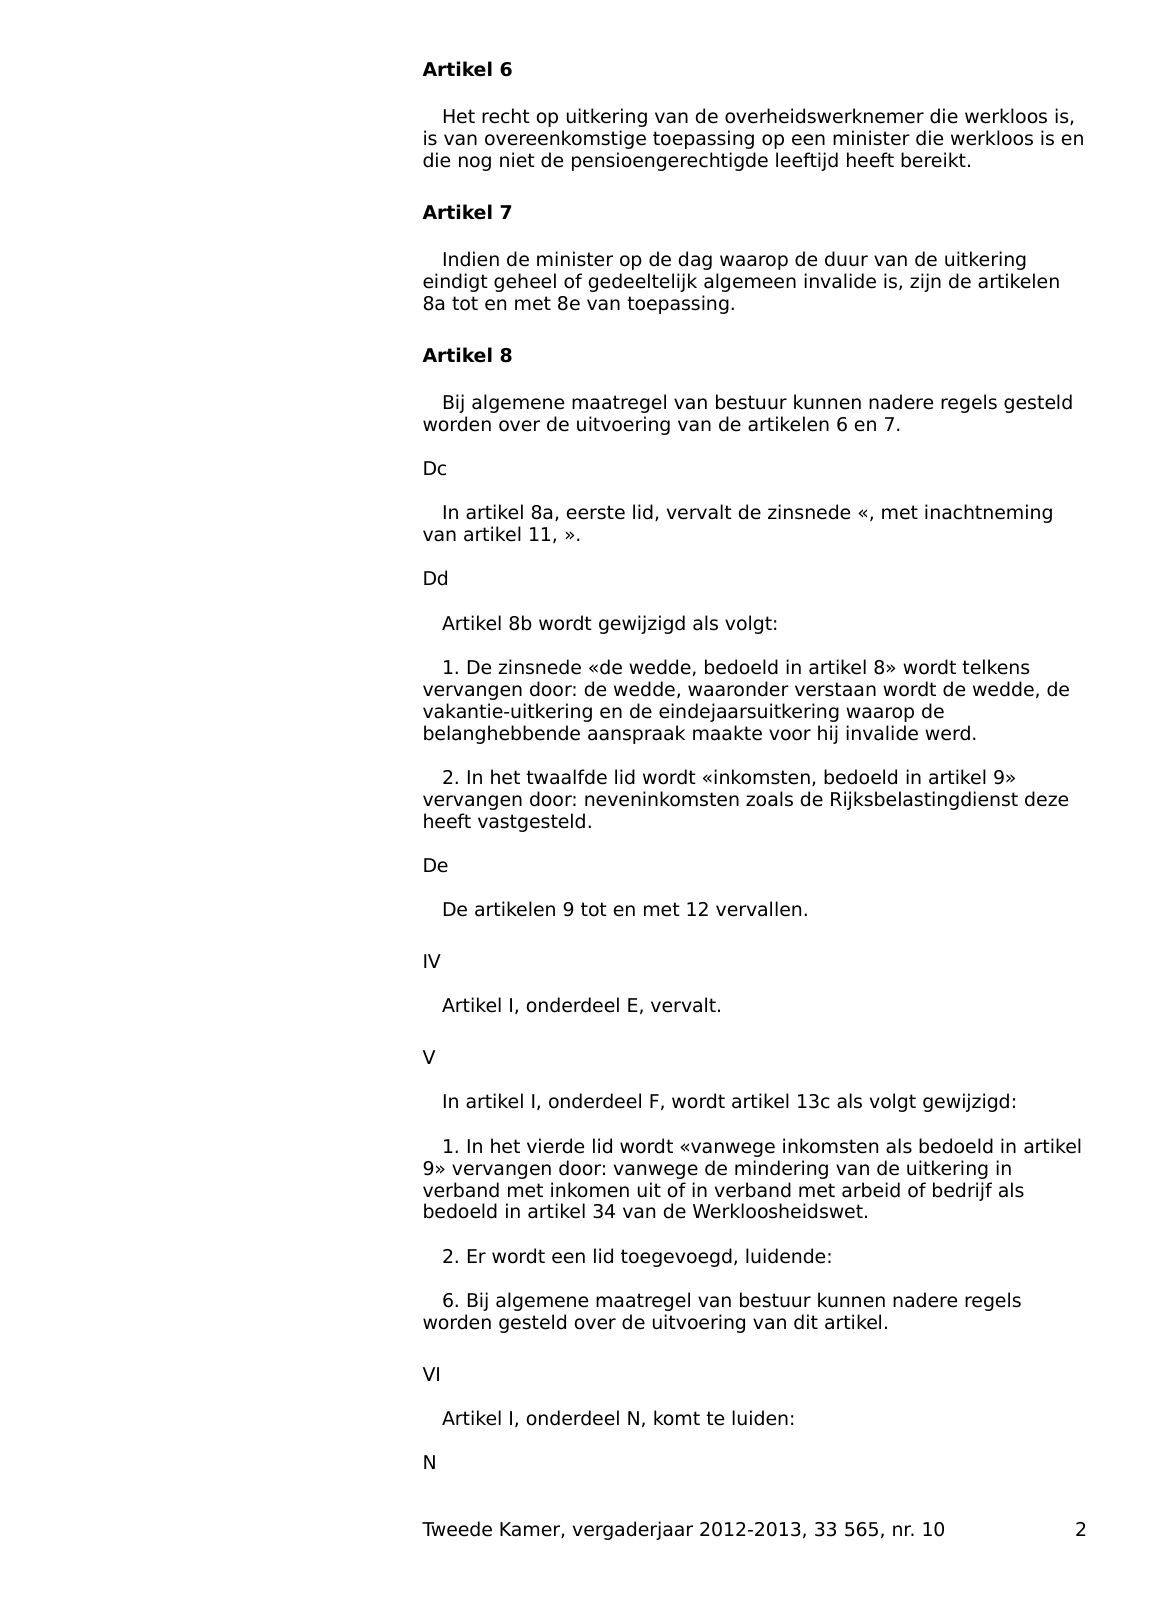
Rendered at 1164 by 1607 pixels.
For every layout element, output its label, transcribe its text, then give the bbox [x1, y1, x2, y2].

text Artikel I, onderdeel E, vervalt. [422, 995, 1087, 1017]
text 1. In het vierde lid wordt «vanwege inkomsten als bedoeld in artikel 9» vervangen door: vanwege de mindering van de uitkering in verband met inkomen uit of in verband met arbeid of bedrijf als bedoeld in artikel 34 van de Werkloosheidswet. [422, 1136, 1087, 1223]
text 6. Bij algemene maatregel van bestuur kunnen nadere regels worden gesteld over de uitvoering van dit artikel. [422, 1290, 1087, 1334]
text In artikel I, onderdeel F, wordt artikel 13c als volgt gewijzigd: [422, 1091, 1087, 1113]
subtitle V [422, 1047, 1087, 1069]
subtitle IV [422, 951, 1087, 973]
text Dc [422, 458, 1087, 480]
text Dd [422, 568, 1087, 590]
text 2. In het twaalfde lid wordt «inkomsten, bedoeld in artikel 9» vervangen door: neveninkomsten zoals de Rijksbelastingdienst deze heeft vastgesteld. [422, 767, 1087, 833]
text 2. Er wordt een lid toegevoegd, luidende: [422, 1246, 1087, 1268]
text Het recht op uitkering van de overheidswerknemer die werkloos is, is van overeenkomstige toepassing op een minister die werkloos is en die nog niet de pensioengerechtigde leeftijd heeft bereikt. [422, 106, 1087, 172]
subtitle Artikel 6 [422, 59, 1087, 81]
text N [422, 1452, 1087, 1474]
text De [422, 855, 1087, 877]
text Artikel I, onderdeel N, komt te luiden: [422, 1408, 1087, 1430]
text De artikelen 9 tot en met 12 vervallen. [422, 899, 1087, 921]
text Bij algemene maatregel van bestuur kunnen nadere regels gesteld worden over de uitvoering van de artikelen 6 en 7. [422, 392, 1087, 436]
subtitle Artikel 7 [422, 202, 1087, 224]
subtitle Artikel 8 [422, 345, 1087, 367]
text Indien de minister op de dag waarop de duur van de uitkering eindigt geheel of gedeeltelijk algemeen invalide is, zijn de artikelen 8a tot en met 8e van toepassing. [422, 249, 1087, 315]
text 1. De zinsnede «de wedde, bedoeld in artikel 8» wordt telkens vervangen door: de wedde, waaronder verstaan wordt de wedde, de vakantie-uitkering en de eindejaarsuitkering waarop de belanghebbende aanspraak maakte voor hij invalide werd. [422, 657, 1087, 744]
subtitle VI [422, 1364, 1087, 1386]
text Artikel 8b wordt gewijzigd als volgt: [422, 612, 1087, 634]
text In artikel 8a, eerste lid, vervalt de zinsnede «, met inachtneming van artikel 11, ». [422, 502, 1087, 546]
